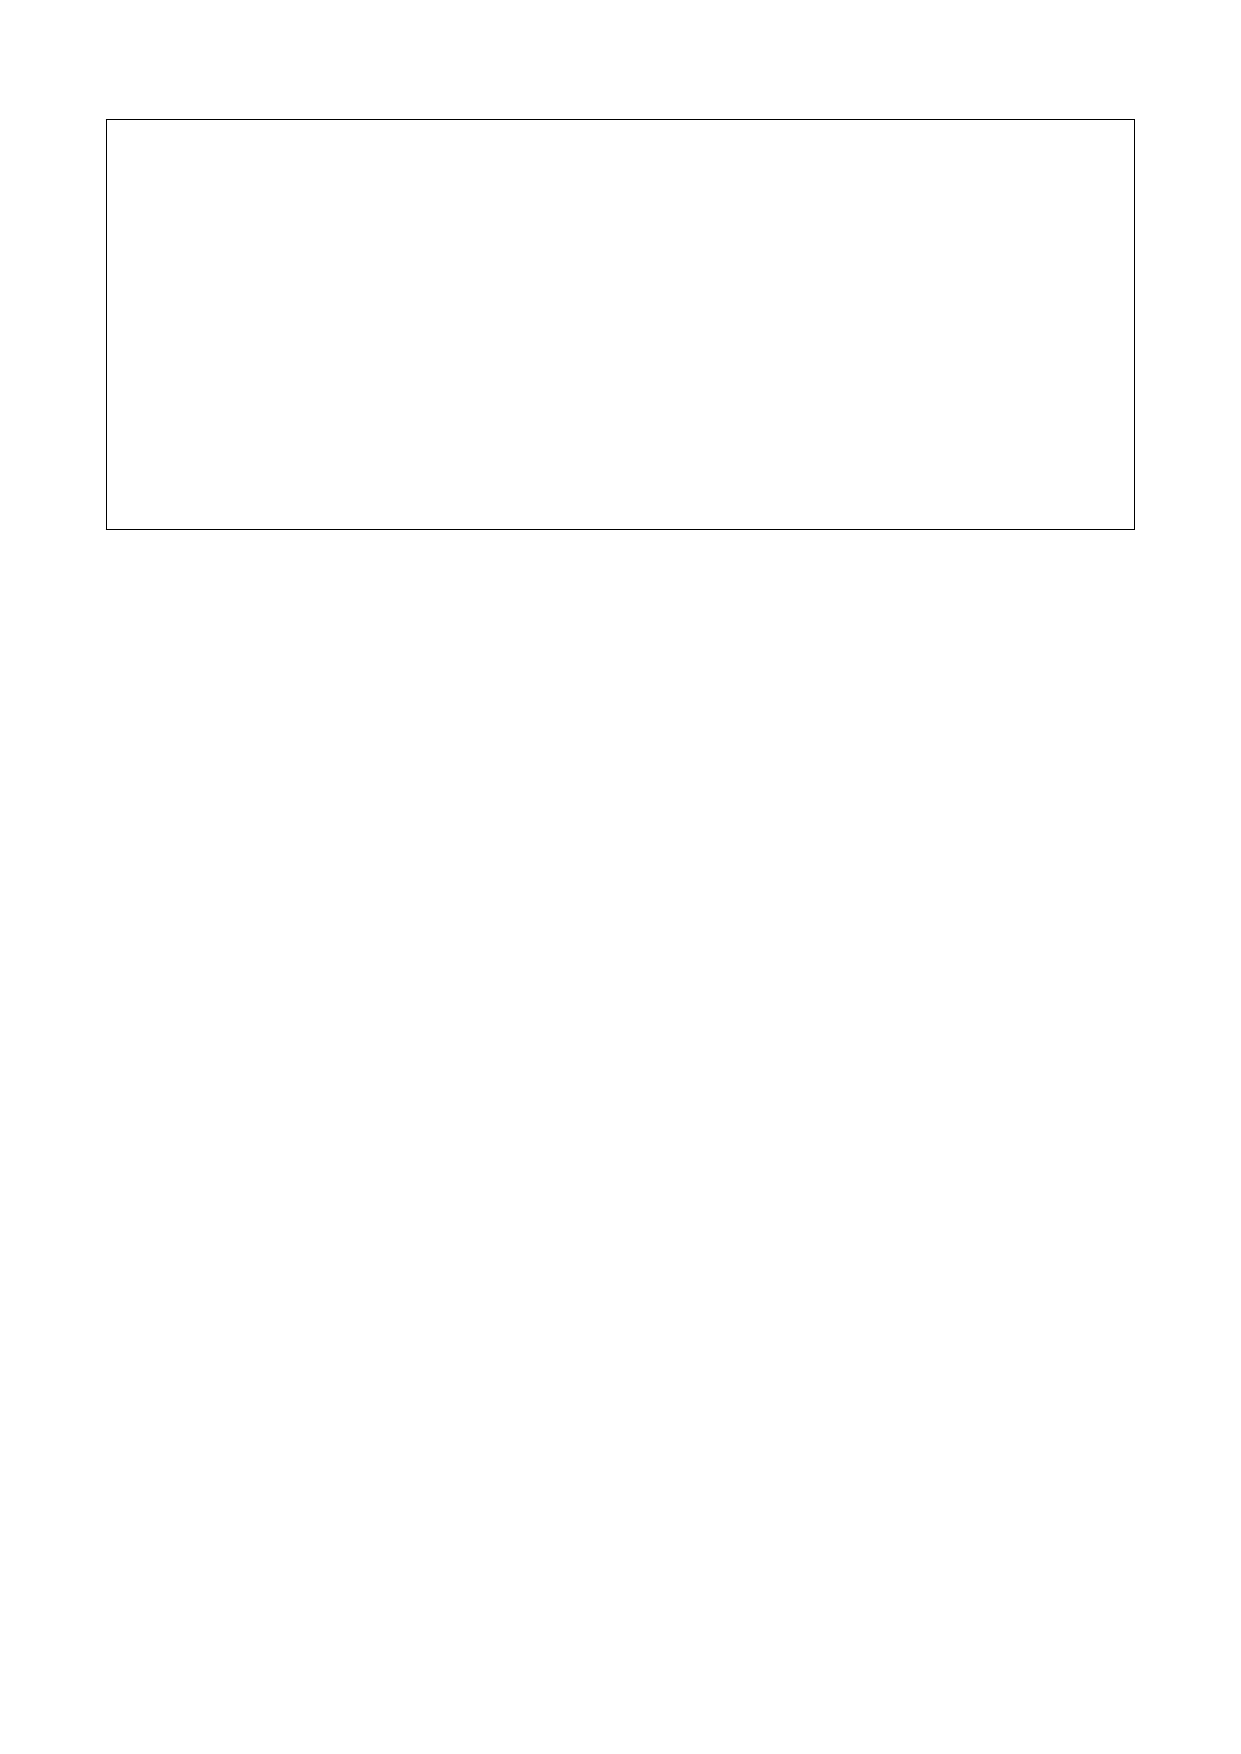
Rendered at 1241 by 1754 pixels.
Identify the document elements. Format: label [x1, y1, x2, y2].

table_cell [107, 120, 1134, 529]
